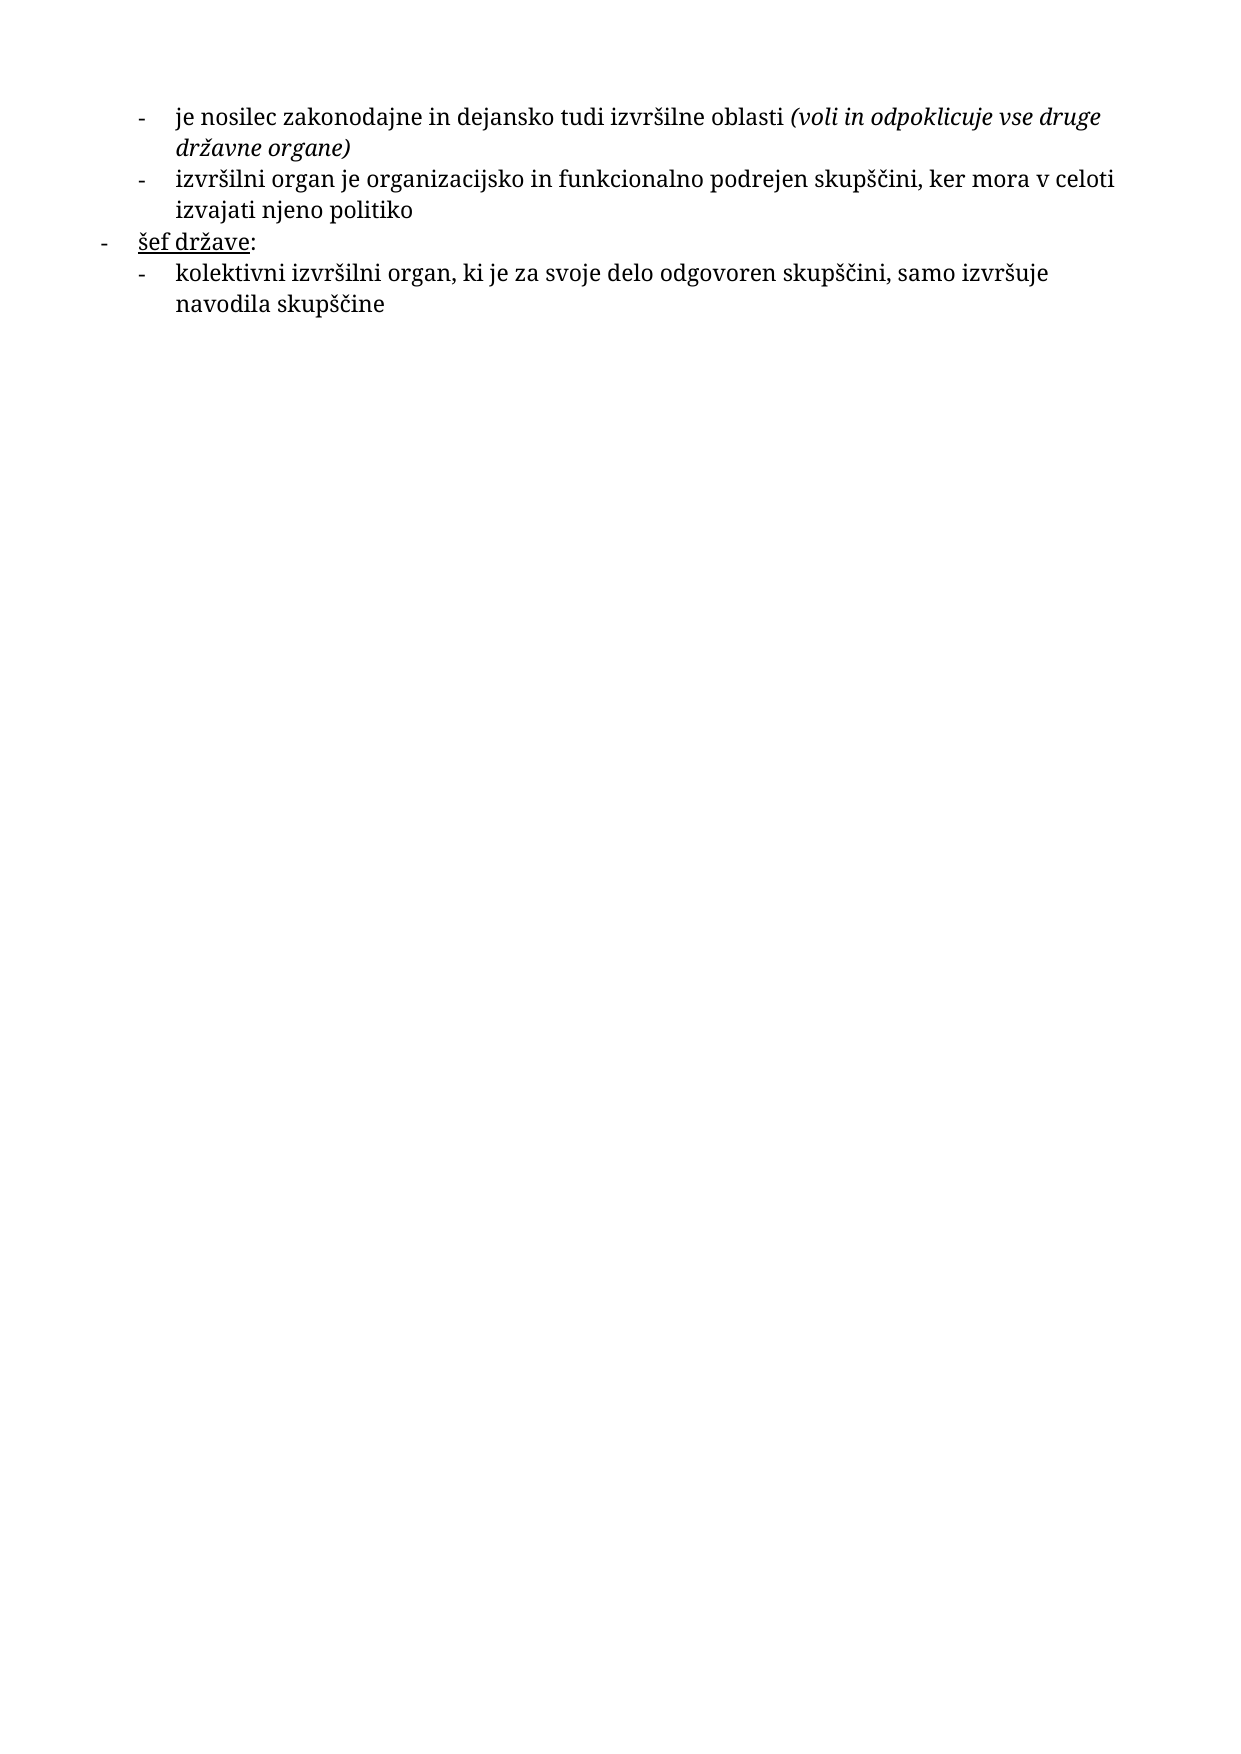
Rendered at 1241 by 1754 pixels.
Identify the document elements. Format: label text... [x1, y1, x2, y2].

list izvršilni organ je organizacijsko in funkcionalno podrejen skupščini, ker mora v celoti izvajati njeno politiko [138, 163, 1140, 225]
list šef države: [100, 225, 1140, 257]
list kolektivni izvršilni organ, ki je za svoje delo odgovoren skupščini, samo izvršuje navodila skupščine [138, 257, 1140, 319]
list je nosilec zakonodajne in dejansko tudi izvršilne oblasti (voli in odpoklicuje vse druge državne organe) [138, 100, 1140, 163]
